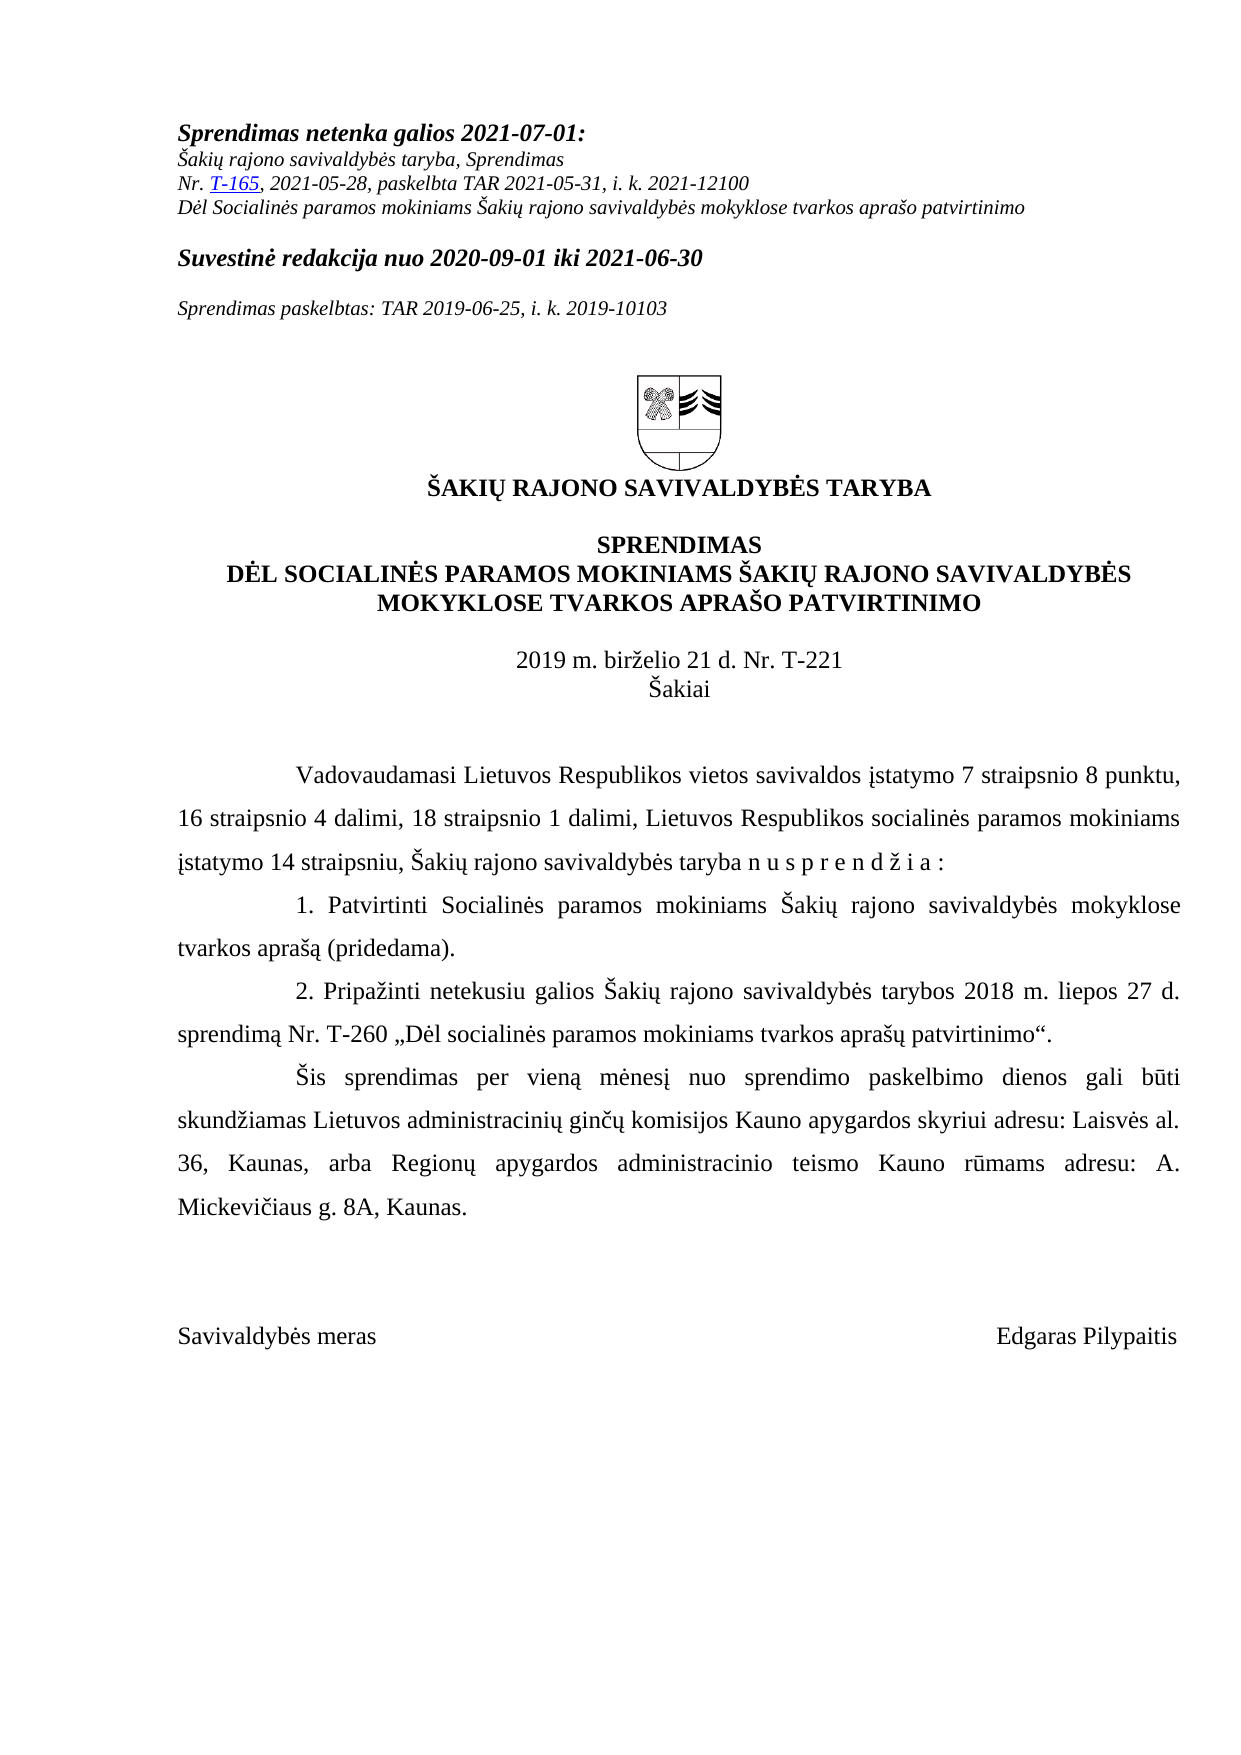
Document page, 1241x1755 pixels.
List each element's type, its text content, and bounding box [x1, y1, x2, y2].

text DĖL SOCIALINĖS PARAMOS MOKINIAMS ŠAKIŲ RAJONO SAVIVALDYBĖS MOKYKLOSE TVARKOS APRAŠO PATVIRTINIMO [177, 559, 1181, 617]
text 1. Patvirtinti Socialinės paramos mokiniams Šakių rajono savivaldybės mokyklose tvarkos aprašą (pridedama). [177, 890, 1181, 962]
text Nr. T-165, 2021-05-28, paskelbta TAR 2021-05-31, i. k. 2021-12100 [177, 171, 1181, 195]
text 2. Pripažinti netekusiu galios Šakių rajono savivaldybės tarybos 2018 m. liepos 27 d. sprendimą Nr. T-260 „Dėl socialinės paramos mokiniams tvarkos aprašų patvirtinimo“. [177, 976, 1181, 1048]
text Sprendimas paskelbtas: TAR 2019-06-25, i. k. 2019-10103 [177, 296, 1181, 320]
text Šakių rajono savivaldybės taryba, Sprendimas [177, 147, 1181, 171]
text ŠAKIŲ RAJONO SAVIVALDYBĖS TARYBA [177, 473, 1181, 502]
text Savivaldybės meras Edgaras Pilypaitis [177, 1321, 1181, 1350]
text 2019 m. birželio 21 d. Nr. T-221 [177, 645, 1181, 674]
text Šakiai [177, 674, 1181, 703]
text Vadovaudamasi Lietuvos Respublikos vietos savivaldos įstatymo 7 straipsnio 8 punktu, 16 straipsnio 4 dalimi, 18 straipsnio 1 dalimi, Lietuvos Respublikos socialinės paramos mokiniams įstatymo 14 straipsniu, Šakių rajono savivaldybės taryba nusprendžia: [177, 760, 1181, 875]
text Suvestinė redakcija nuo 2020-09-01 iki 2021-06-30 [177, 243, 1181, 272]
text Sprendimas netenka galios 2021-07-01: [177, 118, 1181, 147]
text Šis sprendimas per vieną mėnesį nuo sprendimo paskelbimo dienos gali būti skundžiamas Lietuvos administracinių ginčų komisijos Kauno apygardos skyriui adresu: Laisvės al. 36, Kaunas, arba Regionų apygardos administracinio teismo Kauno rūmams adresu: A. Mickevičiaus g. 8A, Kaunas. [177, 1062, 1181, 1220]
text Dėl Socialinės paramos mokiniams Šakių rajono savivaldybės mokyklose tvarkos aprašo patvirtinimo [177, 195, 1181, 219]
text SPRENDIMAS [177, 530, 1181, 559]
